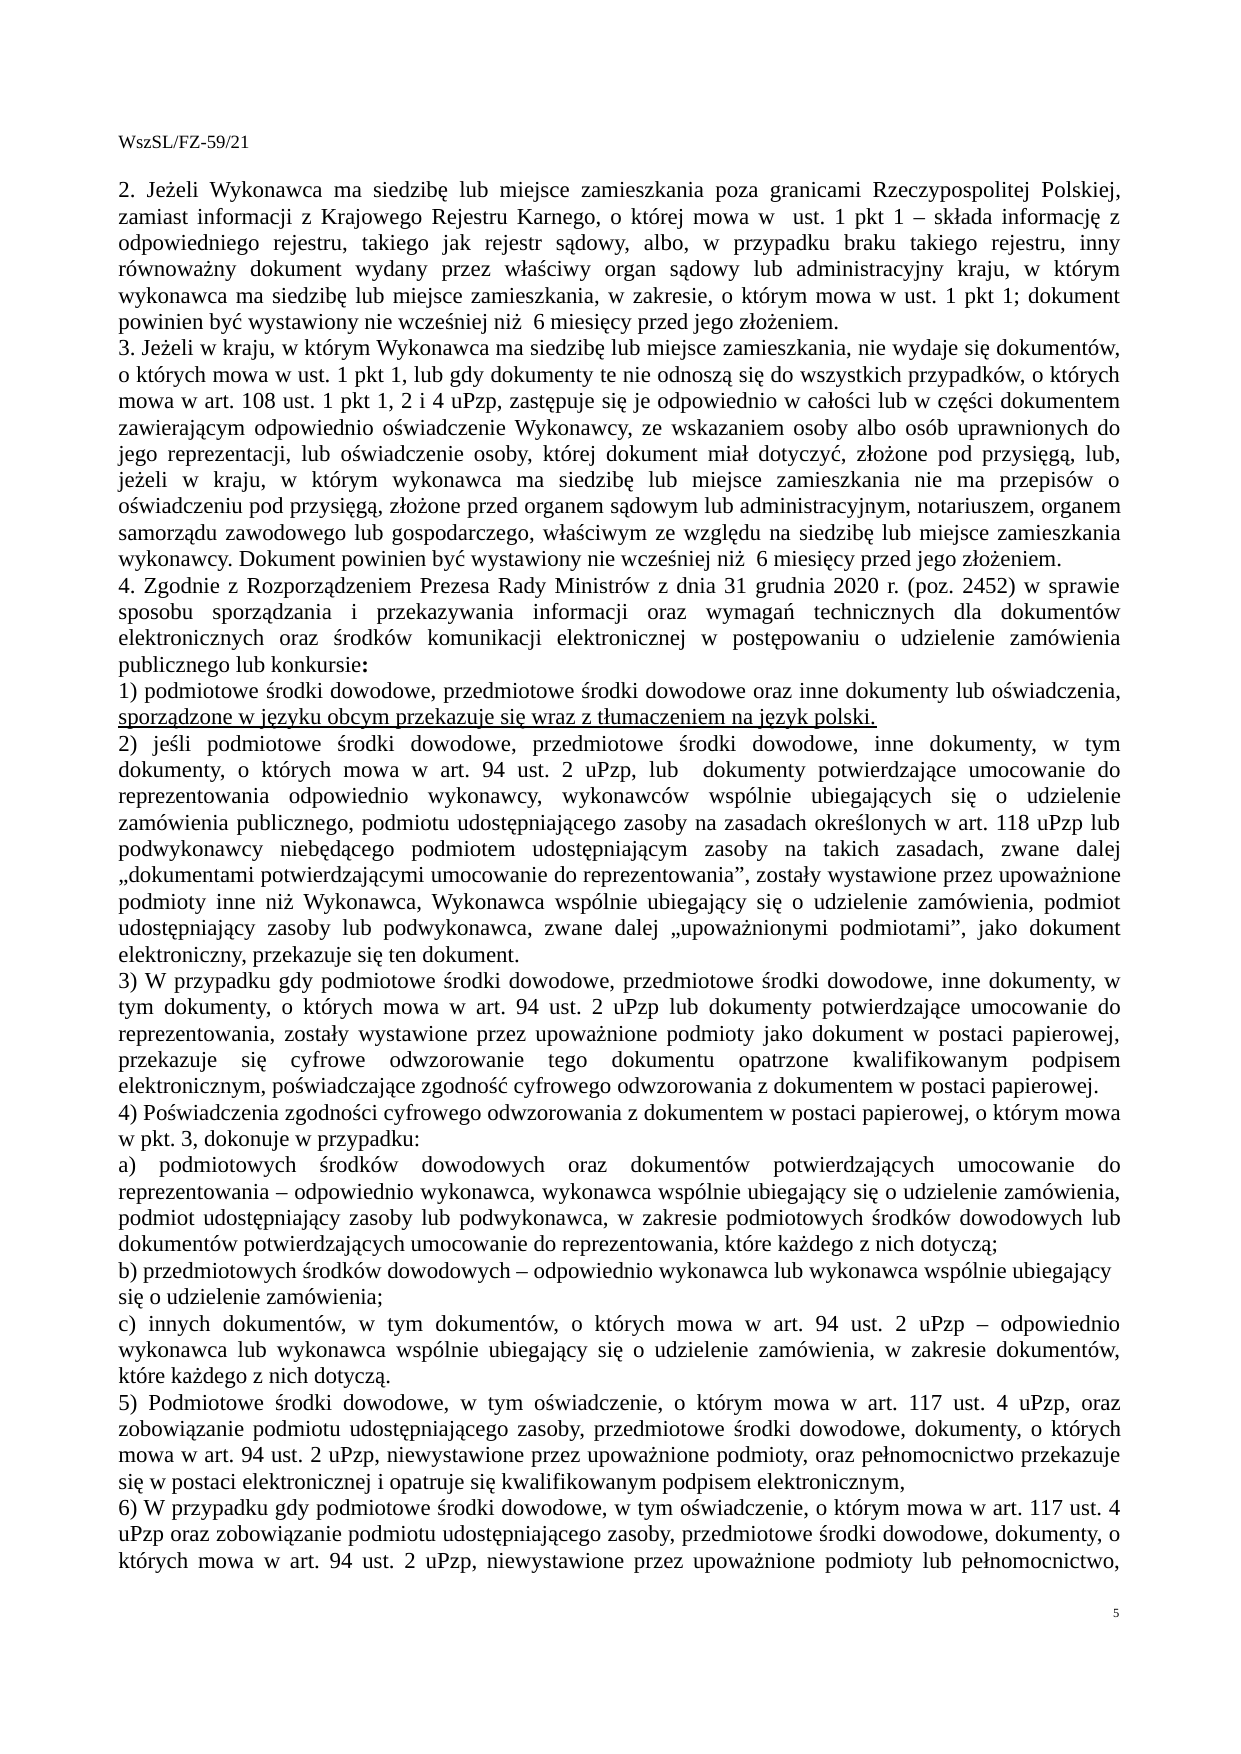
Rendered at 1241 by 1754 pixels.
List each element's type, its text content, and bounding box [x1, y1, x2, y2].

text a) podmiotowych środków dowodowych oraz dokumentów potwierdzających umocowanie do reprezentowania – odpowiednio wykonawca, wykonawca wspólnie ubiegający się o udzielenie zamówienia, podmiot udostępniający zasoby lub podwykonawca, w zakresie podmiotowych środków dowodowych lub dokumentów potwierdzających umocowanie do reprezentowania, które każdego z nich dotyczą; [118, 1151, 1122, 1257]
text 2. Jeżeli Wykonawca ma siedzibę lub miejsce zamieszkania poza granicami Rzeczypospolitej Polskiej, zamiast informacji z Krajowego Rejestru Karnego, o której mowa w ust. 1 pkt 1 – składa informację z odpowiedniego rejestru, takiego jak rejestr sądowy, albo, w przypadku braku takiego rejestru, inny równoważny dokument wydany przez właściwy organ sądowy lub administracyjny kraju, w którym wykonawca ma siedzibę lub miejsce zamieszkania, w zakresie, o którym mowa w ust. 1 pkt 1; dokument powinien być wystawiony nie wcześniej niż 6 miesięcy przed jego złożeniem. [118, 176, 1122, 334]
text b) przedmiotowych środków dowodowych – odpowiednio wykonawca lub wykonawca wspólnie ubiegający się o udzielenie zamówienia; [118, 1257, 1122, 1309]
text 5) Podmiotowe środki dowodowe, w tym oświadczenie, o którym mowa w art. 117 ust. 4 uPzp, oraz zobowiązanie podmiotu udostępniającego zasoby, przedmiotowe środki dowodowe, dokumenty, o których mowa w art. 94 ust. 2 uPzp, niewystawione przez upoważnione podmioty, oraz pełnomocnictwo przekazuje się w postaci elektronicznej i opatruje się kwalifikowanym podpisem elektronicznym, [118, 1389, 1122, 1494]
text 4. Zgodnie z Rozporządzeniem Prezesa Rady Ministrów z dnia 31 grudnia 2020 r. (poz. 2452) w sprawie sposobu sporządzania i przekazywania informacji oraz wymagań technicznych dla dokumentów elektronicznych oraz środków komunikacji elektronicznej w postępowaniu o udzielenie zamówienia publicznego lub konkursie: [118, 572, 1122, 677]
text 6) W przypadku gdy podmiotowe środki dowodowe, w tym oświadczenie, o którym mowa w art. 117 ust. 4 uPzp oraz zobowiązanie podmiotu udostępniającego zasoby, przedmiotowe środki dowodowe, dokumenty, o których mowa w art. 94 ust. 2 uPzp, niewystawione przez upoważnione podmioty lub pełnomocnictwo, [118, 1494, 1122, 1573]
text 3) W przypadku gdy podmiotowe środki dowodowe, przedmiotowe środki dowodowe, inne dokumenty, w tym dokumenty, o których mowa w art. 94 ust. 2 uPzp lub dokumenty potwierdzające umocowanie do reprezentowania, zostały wystawione przez upoważnione podmioty jako dokument w postaci papierowej, przekazuje się cyfrowe odwzorowanie tego dokumentu opatrzone kwalifikowanym podpisem elektronicznym, poświadczające zgodność cyfrowego odwzorowania z dokumentem w postaci papierowej. [118, 967, 1122, 1099]
text 4) Poświadczenia zgodności cyfrowego odwzorowania z dokumentem w postaci papierowej, o którym mowa w pkt. 3, dokonuje w przypadku: [118, 1099, 1122, 1151]
text 2) jeśli podmiotowe środki dowodowe, przedmiotowe środki dowodowe, inne dokumenty, w tym dokumenty, o których mowa w art. 94 ust. 2 uPzp, lub dokumenty potwierdzające umocowanie do reprezentowania odpowiednio wykonawcy, wykonawców wspólnie ubiegających się o udzielenie zamówienia publicznego, podmiotu udostępniającego zasoby na zasadach określonych w art. 118 uPzp lub podwykonawcy niebędącego podmiotem udostępniającym zasoby na takich zasadach, zwane dalej „dokumentami potwierdzającymi umocowanie do reprezentowania”, zostały wystawione przez upoważnione podmioty inne niż Wykonawca, Wykonawca wspólnie ubiegający się o udzielenie zamówienia, podmiot udostępniający zasoby lub podwykonawca, zwane dalej „upoważnionymi podmiotami”, jako dokument elektroniczny, przekazuje się ten dokument. [118, 730, 1122, 967]
text 3. Jeżeli w kraju, w którym Wykonawca ma siedzibę lub miejsce zamieszkania, nie wydaje się dokumentów, o których mowa w ust. 1 pkt 1, lub gdy dokumenty te nie odnoszą się do wszystkich przypadków, o których mowa w art. 108 ust. 1 pkt 1, 2 i 4 uPzp, zastępuje się je odpowiednio w całości lub w części dokumentem zawierającym odpowiednio oświadczenie Wykonawcy, ze wskazaniem osoby albo osób uprawnionych do jego reprezentacji, lub oświadczenie osoby, której dokument miał dotyczyć, złożone pod przysięgą, lub, jeżeli w kraju, w którym wykonawca ma siedzibę lub miejsce zamieszkania nie ma przepisów o oświadczeniu pod przysięgą, złożone przed organem sądowym lub administracyjnym, notariuszem, organem samorządu zawodowego lub gospodarczego, właściwym ze względu na siedzibę lub miejsce zamieszkania wykonawcy. Dokument powinien być wystawiony nie wcześniej niż 6 miesięcy przed jego złożeniem. [118, 334, 1122, 572]
text c) innych dokumentów, w tym dokumentów, o których mowa w art. 94 ust. 2 uPzp – odpowiednio wykonawca lub wykonawca wspólnie ubiegający się o udzielenie zamówienia, w zakresie dokumentów, które każdego z nich dotyczą. [118, 1309, 1122, 1389]
text 1) podmiotowe środki dowodowe, przedmiotowe środki dowodowe oraz inne dokumenty lub oświadczenia, sporządzone w języku obcym przekazuje się wraz z tłumaczeniem na język polski. [118, 677, 1122, 730]
